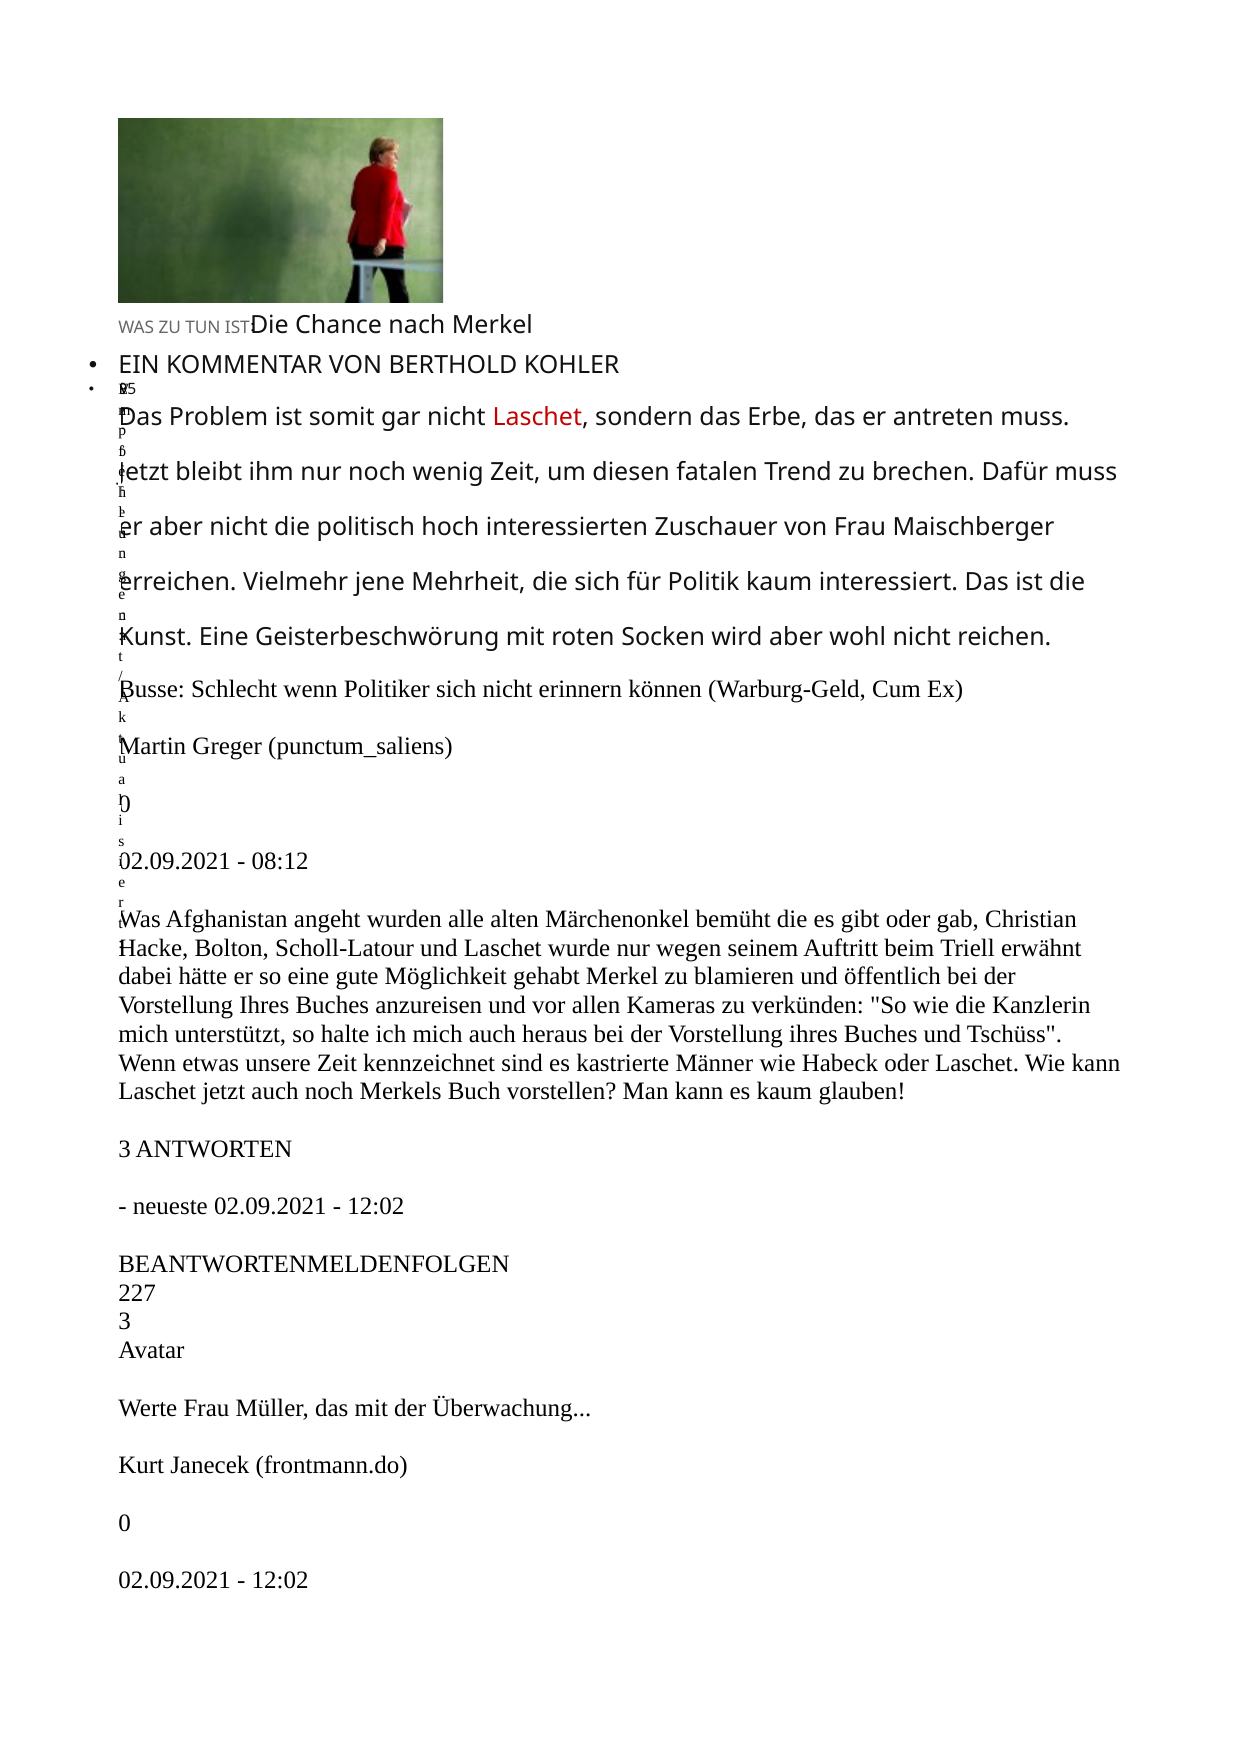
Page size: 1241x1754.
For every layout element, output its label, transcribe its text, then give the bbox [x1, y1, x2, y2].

text Busse: Schlecht wenn Politiker sich nicht erinnern können (Warburg-Geld, Cum Ex) [121, 674, 1122, 703]
text 227 [118, 1278, 1122, 1306]
text 0 [121, 789, 1122, 818]
list EIN KOMMENTAR VON BERTHOLD KOHLER [118, 350, 1122, 380]
text Martin Greger (punctum_saliens) [121, 731, 1122, 760]
text - neueste 02.09.2021 - 12:02 [118, 1191, 1122, 1220]
text 02.09.2021 - 12:02 [118, 1565, 1122, 1594]
text Das Problem ist somit gar nicht Laschet, sondern das Erbe, das er antreten muss. Jetzt bleibt ihm nur noch wenig Zeit, um diesen fatalen Trend zu brechen. Dafür muss er aber nicht die politisch hoch interessierten Zuschauer von Frau Maischberger erreichen. Vielmehr jene Mehrheit, die sich für Politik kaum interessiert. Das ist die Kunst. Eine Geisterbeschwörung mit roten Socken wird aber wohl nicht reichen. [121, 398, 1122, 653]
text 3 ANTWORTEN [118, 1134, 1122, 1163]
text Was Afghanistan angeht wurden alle alten Märchenonkel bemüht die es gibt oder gab, Christian Hacke, Bolton, Scholl-Latour und Laschet wurde nur wegen seinem Auftritt beim Triell erwähnt dabei hätte er so eine gute Möglichkeit gehabt Merkel zu blamieren und öffentlich bei der Vorstellung Ihres Buches anzureisen und vor allen Kameras zu verkünden: "So wie die Kanzlerin mich unterstützt, so halte ich mich auch heraus bei der Vorstellung ihres Buches und Tschüss". [118, 904, 1122, 1048]
text WAS ZU TUN ISTDie Chance nach Merkel [118, 307, 1122, 341]
text Werte Frau Müller, das mit der Überwachung... [118, 1393, 1122, 1421]
text Kurt Janecek (frontmann.do) [118, 1450, 1122, 1479]
picture [118, 118, 444, 303]
text 0 [118, 1508, 1122, 1536]
list 95 [121, 380, 1122, 398]
text BEANTWORTENMELDENFOLGEN [118, 1249, 1122, 1278]
text Avatar [118, 1335, 1122, 1364]
text Wenn etwas unsere Zeit kennzeichnet sind es kastrierte Männer wie Habeck oder Laschet. Wie kann Laschet jetzt auch noch Merkels Buch vorstellen? Man kann es kaum glauben! [118, 1048, 1122, 1105]
text 02.09.2021 - 08:12 [121, 846, 1122, 875]
text 3 [118, 1306, 1122, 1335]
